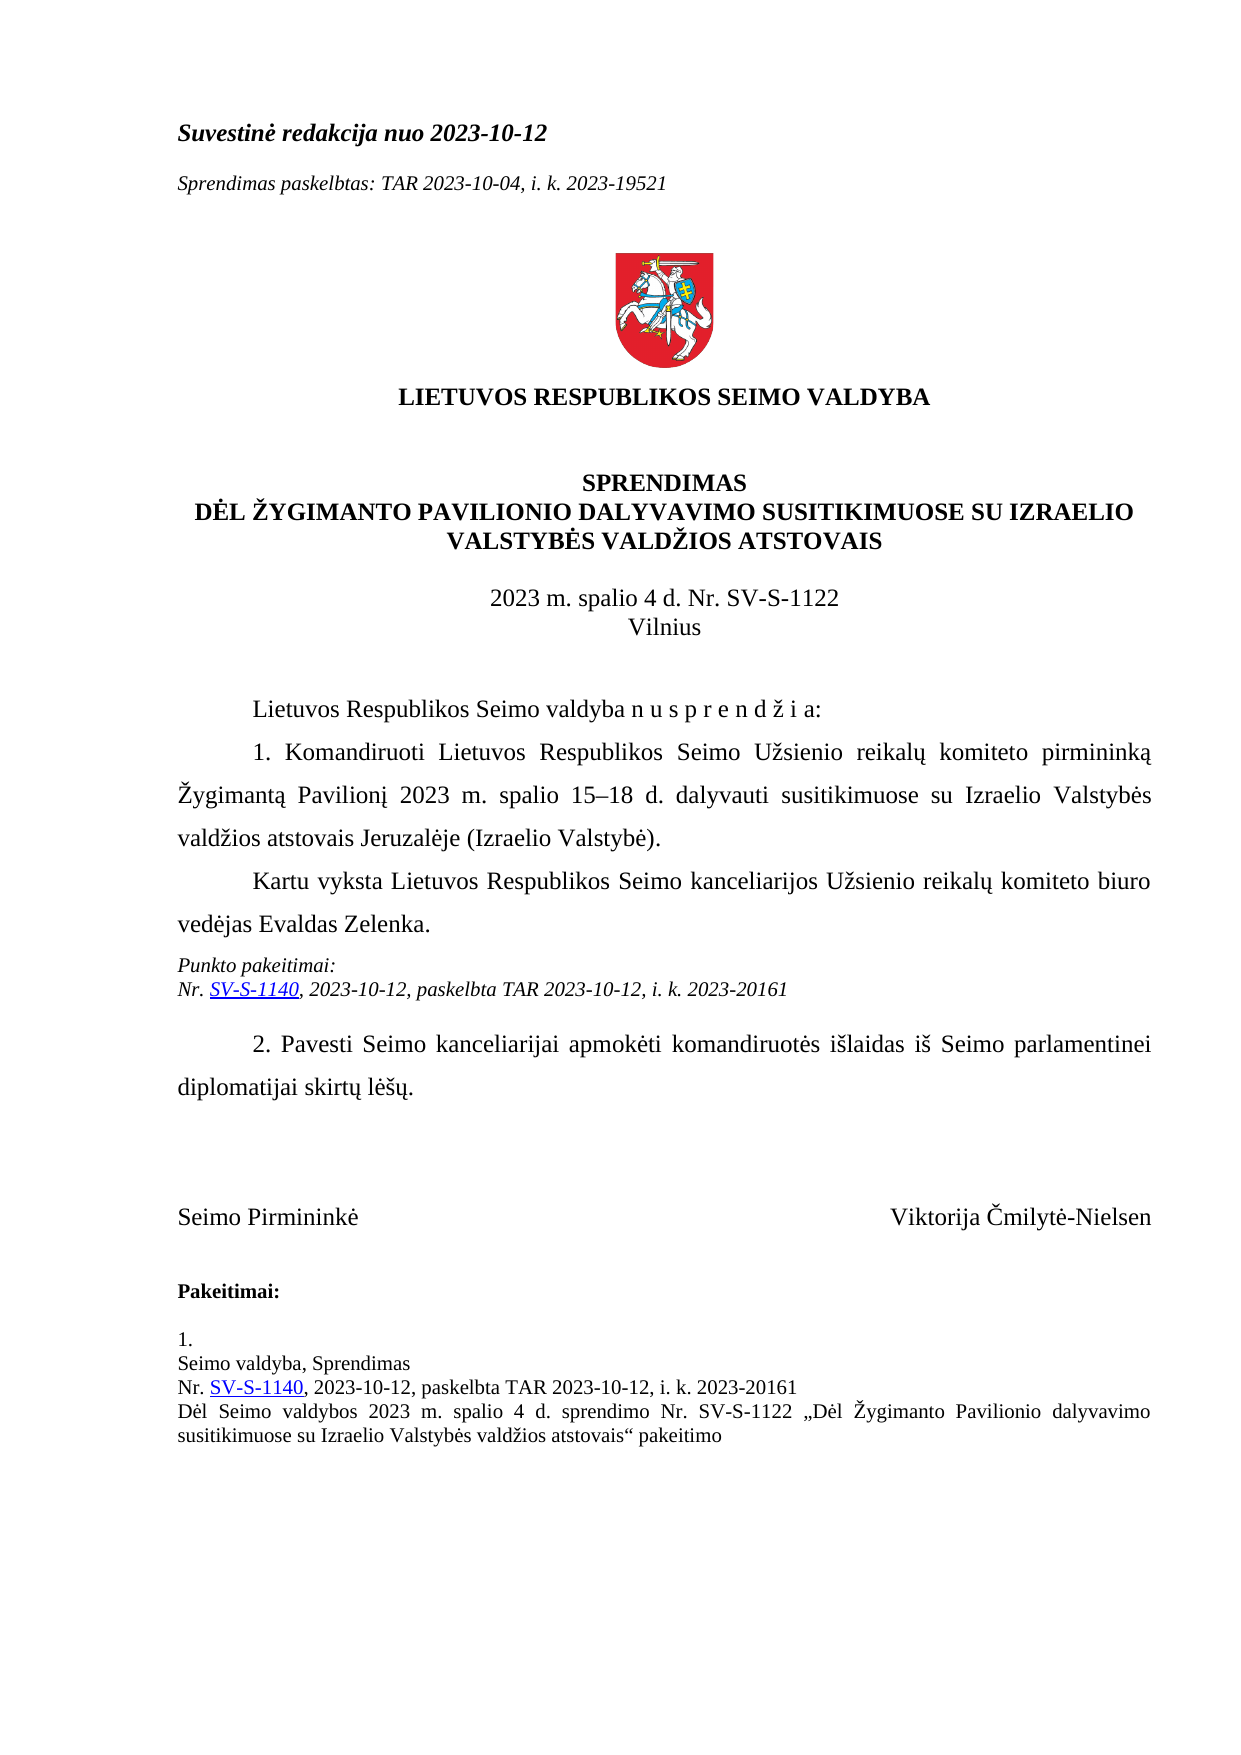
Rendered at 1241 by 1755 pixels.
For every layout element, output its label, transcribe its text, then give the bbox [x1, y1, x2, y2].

text Lietuvos Respublikos Seimo valdyba nusprendžia: [177, 694, 1152, 722]
text Punkto pakeitimai: [177, 952, 1152, 977]
text Nr. SV-S-1140, 2023-10-12, paskelbta TAR 2023-10-12, i. k. 2023-20161 [177, 1375, 1152, 1399]
text Vilnius [177, 612, 1152, 641]
text Suvestinė redakcija nuo 2023-10-12 [177, 118, 1152, 147]
text SPRENDIMAS [177, 468, 1152, 497]
text 2023 m. spalio 4 d. Nr. SV-S-1122 [177, 583, 1152, 612]
text Seimo Pirmininkė Viktorija Čmilytė-Nielsen [177, 1202, 1152, 1231]
text Pakeitimai: [177, 1279, 1152, 1303]
text Kartu vyksta Lietuvos Respublikos Seimo kanceliarijos Užsienio reikalų komiteto biuro vedėjas Evaldas Zelenka. [177, 866, 1152, 938]
text Seimo valdyba, Sprendimas [177, 1351, 1152, 1375]
text Dėl Seimo valdybos 2023 m. spalio 4 d. sprendimo Nr. SV-S-1122 „Dėl Žygimanto Pavilionio dalyvavimo susitikimuose su Izraelio Valstybės valdžios atstovais“ pakeitimo [177, 1399, 1152, 1447]
text LIETUVOS RESPUBLIKOS SEIMO VALDYBA [177, 382, 1152, 411]
text DĖL ŽYGIMANTO PAVILIONIO DALYVAVIMO SUSITIKIMUOSE SU IZRAELIO VALSTYBĖS VALDŽIOS ATSTOVAIS [177, 497, 1152, 555]
text 1. Komandiruoti Lietuvos Respublikos Seimo Užsienio reikalų komiteto pirmininką Žygimantą Pavilionį 2023 m. spalio 15–18 d. dalyvauti susitikimuose su Izraelio Valstybės valdžios atstovais Jeruzalėje (Izraelio Valstybė). [177, 737, 1152, 852]
text 1. [177, 1327, 1152, 1351]
text Sprendimas paskelbtas: TAR 2023-10-04, i. k. 2023-19521 [177, 171, 1152, 195]
text Nr. SV-S-1140, 2023-10-12, paskelbta TAR 2023-10-12, i. k. 2023-20161 [177, 977, 1152, 1001]
text 2. Pavesti Seimo kanceliarijai apmokėti komandiruotės išlaidas iš Seimo parlamentinei diplomatijai skirtų lėšų. [177, 1029, 1152, 1101]
